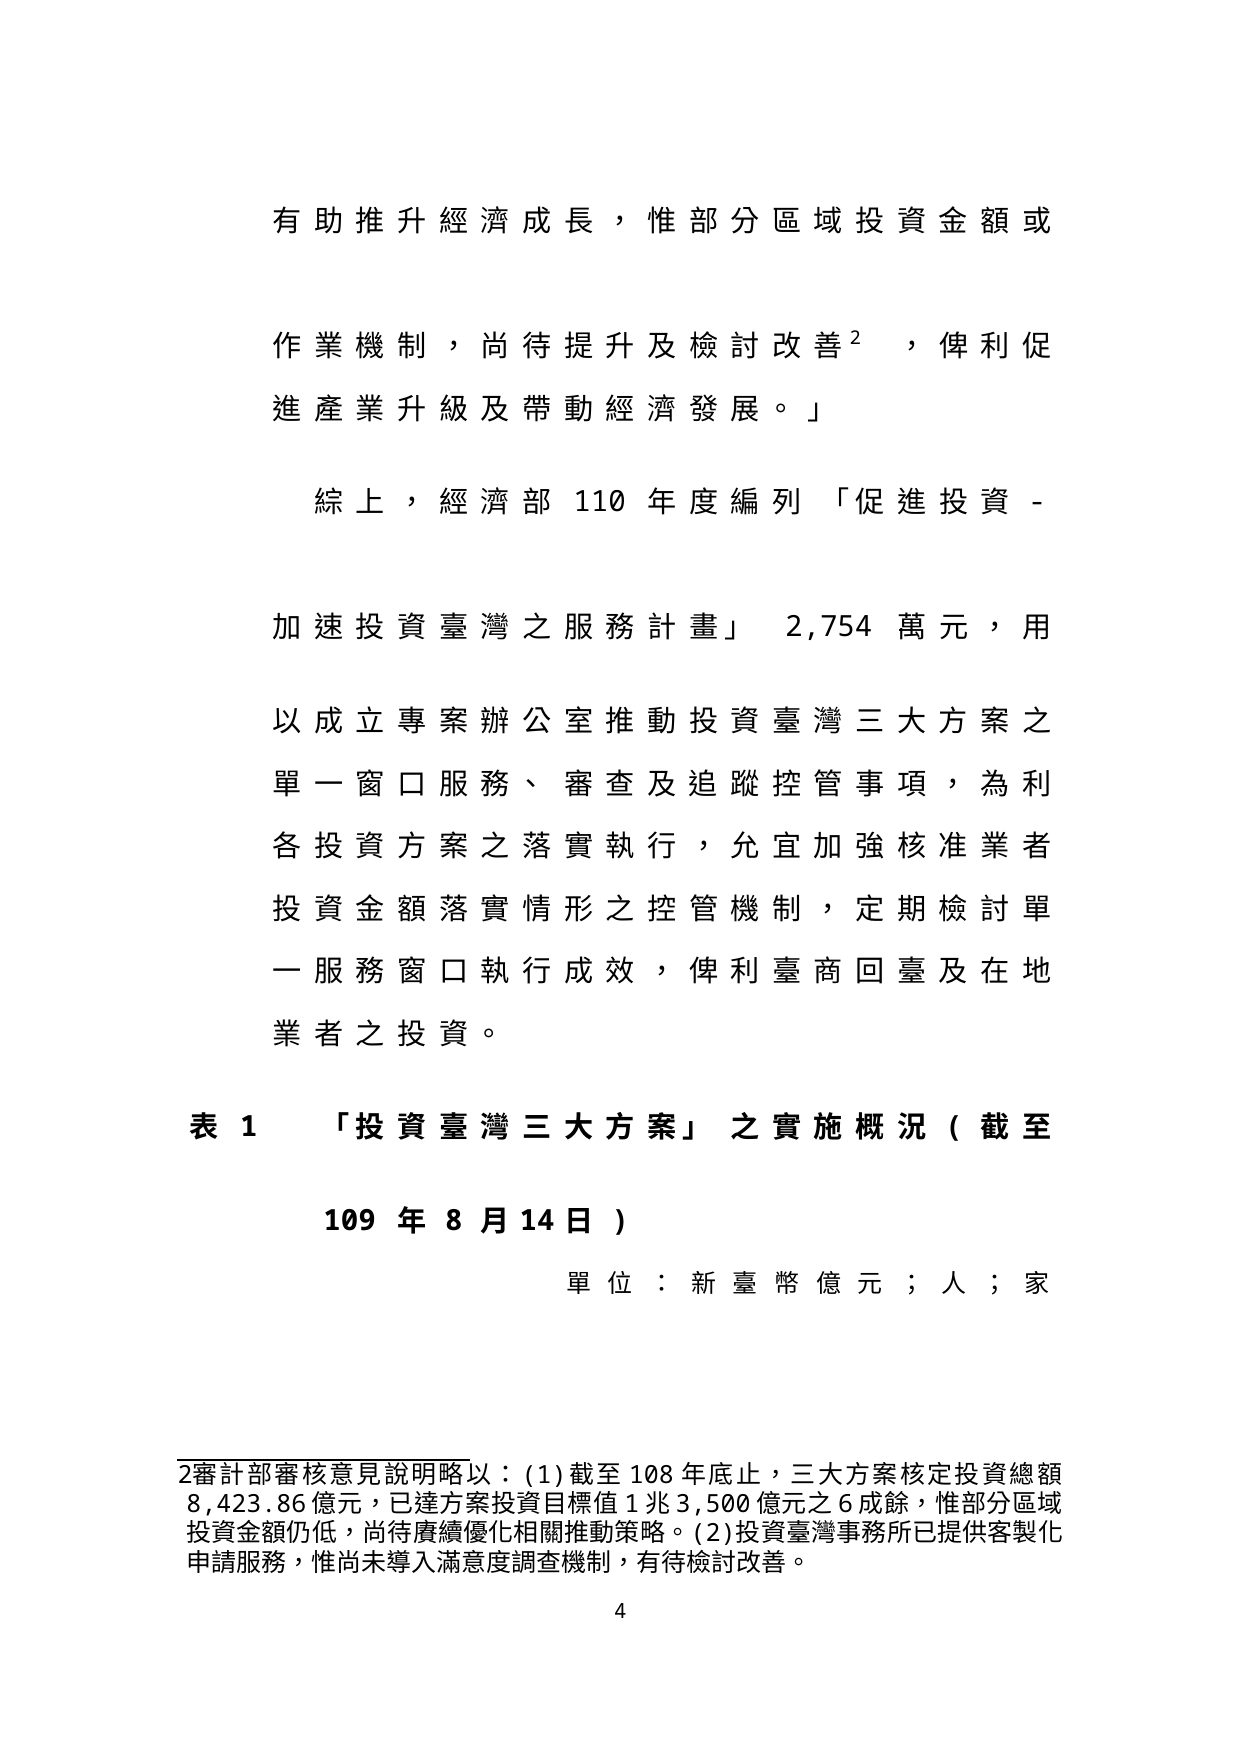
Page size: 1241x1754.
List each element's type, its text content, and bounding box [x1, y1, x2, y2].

text 審計部審核意見說明略以：(1)截至108年底止，三大方案核定投資總額8,423.86億元，已達方案投資目標值1兆3,500億元之6成餘，惟部分區域投資金額仍低，尚待賡續優化相關推動策略。(2)投資臺灣事務所已提供客製化申請服務，惟尚未導入滿意度調查機制，有待檢討改善。 [177, 1460, 1063, 1577]
text 綜上，經濟部110年度編列「促進投資-加速投資臺灣之服務計畫」2,754萬元，用以成立專案辦公室推動投資臺灣三大方案之單一窗口服務、審查及追蹤控管事項，為利各投資方案之落實執行，允宜加強核准業者投資金額落實情形之控管機制，定期檢討單一服務窗口執行成效，俾利臺商回臺及在地業者之投資。 [242, 427, 1058, 1052]
text 參據經濟部提供截至109年8月14日執行概況（詳表1），「投資臺灣三大方案」迄109年8月14日已審核通過602家投資案件、預計投資金額1兆768.19億元(包含「歡迎臺商回臺投資行動方案」7,834.19億元、「根留臺灣企業加速投資行動方案」1,577.21億元、「中小企業加速投資行動方案」1,356.79億元)，已具相當成效，有助國內產業轉型升級，核准投資廠商已落地投資金額6,156.41億元，占已審核通過預計投資金額約57.17%，詢據經濟部表示，廠商投資之計畫將於3-6年內分年落實投資。另審計部108年度中央政府總決算審核報告亦提具審核意見：「推動投資臺灣三大方案有助推升經濟成長，惟部分區域投資金額或作業機制，尚待提升及檢討改善，俾利促進產業升級及帶動經濟發展。」 [242, 177, 1058, 427]
text 表1 「投資臺灣三大方案」之實施概況(截至109年8月14日) [183, 1052, 1058, 1240]
text 單位：新臺幣億元；人；家 [183, 1240, 1058, 1302]
